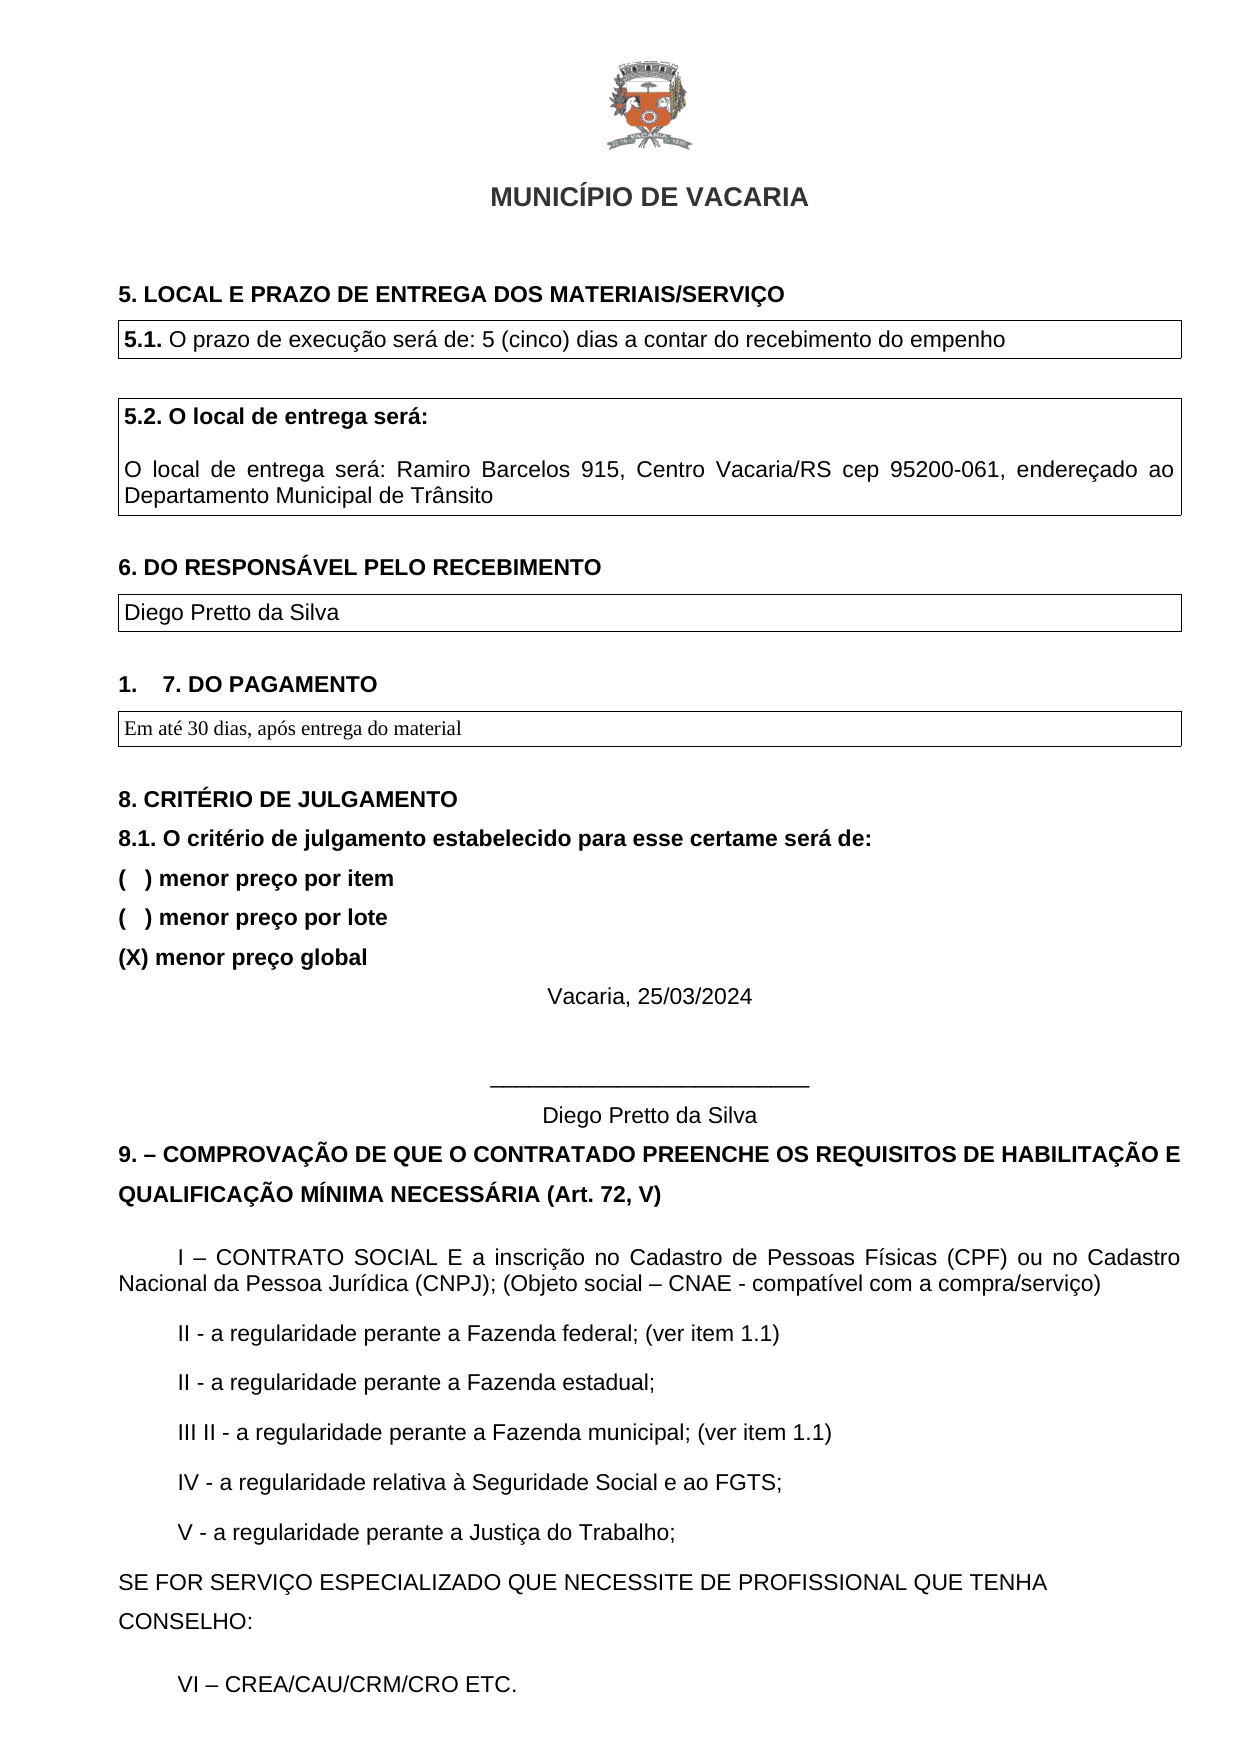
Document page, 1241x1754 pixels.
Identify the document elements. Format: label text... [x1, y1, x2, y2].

text Vacaria, 25/03/2024 [118, 983, 1181, 1009]
text I – CONTRATO SOCIAL E a inscrição no Cadastro de Pessoas Físicas (CPF) ou no Cadastro Nacional da Pessoa Jurídica (CNPJ); (Objeto social – CNAE - compatível com a compra/serviço) [118, 1243, 1181, 1296]
text II - a regularidade perante a Fazenda estadual; [118, 1369, 1181, 1396]
table_header Diego Pretto da Silva [119, 595, 1181, 631]
text IV - a regularidade relativa à Seguridade Social e ao FGTS; [118, 1469, 1181, 1495]
table_header 5.2. O local de entrega será: O local de entrega será: Ramiro Barcelos 915, Centro Vacaria/RS cep 95200-061, endereçado ao Departamento Municipal de Trânsito [119, 399, 1181, 514]
table_header Em até 30 dias, após entrega do material [119, 712, 1181, 746]
text _________________________ [118, 1062, 1181, 1088]
list 8. CRITÉRIO DE JULGAMENTO 8.1. O critério de julgamento estabelecido para esse certame será de: [118, 786, 1181, 852]
text V - a regularidade perante a Justiça do Trabalho; [118, 1519, 1181, 1545]
list ( ) menor preço por lote [118, 904, 1181, 931]
text Diego Pretto da Silva [118, 1102, 1181, 1128]
list 5. LOCAL E PRAZO DE ENTREGA DOS MATERIAIS/SERVIÇO [118, 281, 1181, 307]
table_header 5.1. O prazo de execução será de: 5 (cinco) dias a contar do recebimento do empenho [119, 321, 1181, 358]
list 6. DO RESPONSÁVEL PELO RECEBIMENTO [118, 554, 1181, 580]
list 9. – COMPROVAÇÃO DE QUE O CONTRATADO PREENCHE OS REQUISITOS DE HABILITAÇÃO E QUALIFICAÇÃO MÍNIMA NECESSÁRIA (Art. 72, V) [118, 1141, 1181, 1207]
list 7. DO PAGAMENTO [118, 671, 1181, 697]
text SE FOR SERVIÇO ESPECIALIZADO QUE NECESSITE DE PROFISSIONAL QUE TENHA CONSELHO: [118, 1568, 1181, 1634]
list ( ) menor preço por item [118, 865, 1181, 891]
list (X) menor preço global [118, 944, 1181, 970]
text VI – CREA/CAU/CRM/CRO ETC. [118, 1671, 1181, 1697]
text II - a regularidade perante a Fazenda federal; (ver item 1.1) [118, 1319, 1181, 1346]
text III II - a regularidade perante a Fazenda municipal; (ver item 1.1) [118, 1419, 1181, 1446]
picture [606, 60, 693, 150]
